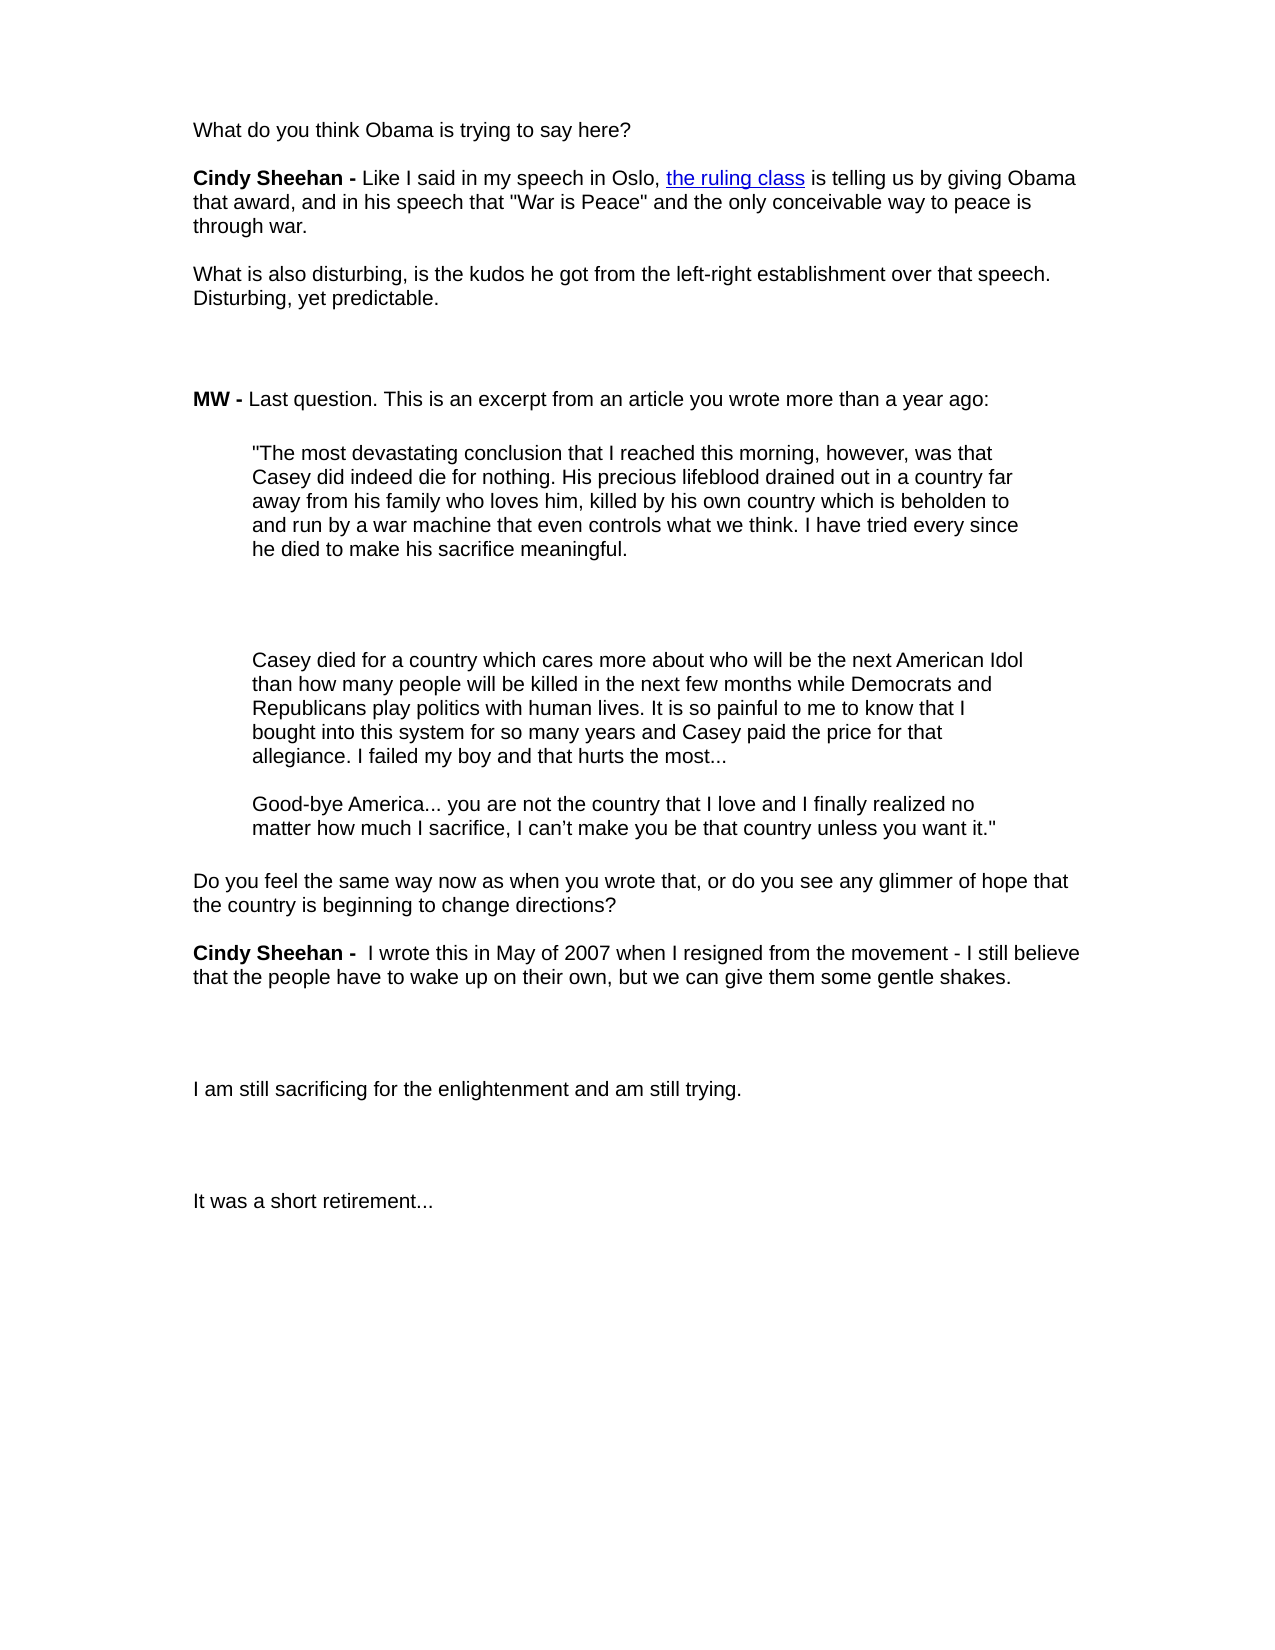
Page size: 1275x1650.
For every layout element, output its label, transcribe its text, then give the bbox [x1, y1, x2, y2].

text What do you think Obama is trying to say here? Cindy Sheehan - Like I said in my speech in Oslo, the ruling class is telling us by giving Obama that award, and in his speech that "War is Peace" and the only conceivable way to peace is through war. What is also disturbing, is the kudos he got from the left-right establishment over that speech. Disturbing, yet predictable. [193, 118, 1088, 334]
text Casey died for a country which cares more about who will be the next American Idol than how many people will be killed in the next few months while Democrats and Republicans play politics with human lives. It is so painful to me to know that I bought into this system for so many years and Casey paid the price for that allegiance. I failed my boy and that hurts the most... Good-bye America... you are not the country that I love and I finally realized no matter how much I sacrifice, I can’t make you be that country unless you want it." [252, 648, 1029, 840]
text MW - Last question. This is an excerpt from an article you wrote more than a year ago: [193, 363, 1088, 411]
text I am still sacrificing for the enlightenment and am still trying. [193, 1077, 1088, 1101]
text It was a short retirement... [193, 1188, 1088, 1212]
text "The most devastating conclusion that I reached this morning, however, was that Casey did indeed die for nothing. His precious lifeblood drained out in a country far away from his family who loves him, killed by his own country which is beholden to and run by a war machine that even controls what we think. I have tried every since he died to make his sacrifice meaningful. [252, 441, 1029, 560]
text Do you feel the same way now as when you wrote that, or do you see any glimmer of hope that the country is beginning to change directions? Cindy Sheehan - I wrote this in May of 2007 when I resigned from the movement - I still believe that the people have to wake up on their own, but we can give them some gentle shakes. [193, 869, 1088, 989]
